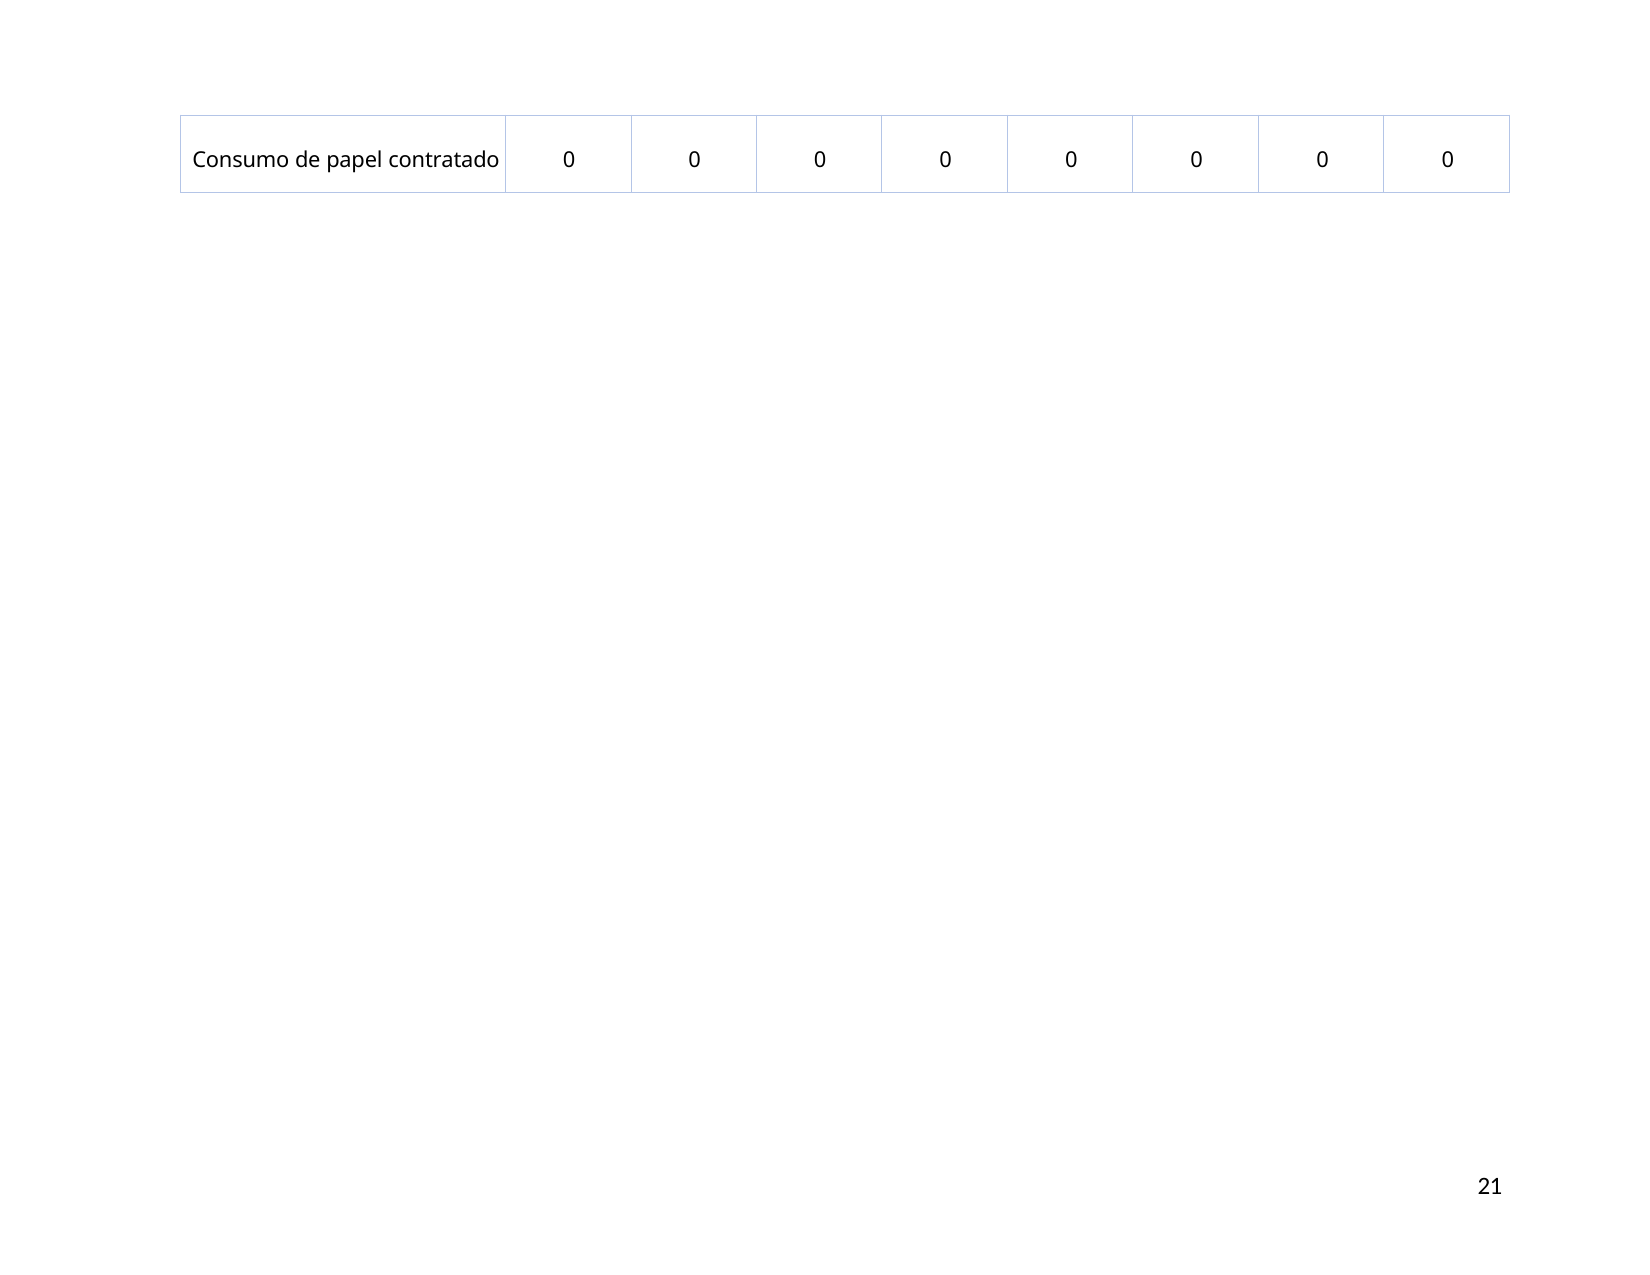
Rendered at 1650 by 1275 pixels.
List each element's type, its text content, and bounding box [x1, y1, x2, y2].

table_cell 0 [1384, 116, 1509, 192]
table_cell 0 [1008, 116, 1132, 192]
table_cell 0 [506, 116, 631, 192]
table_cell 0 [1259, 116, 1383, 192]
table_cell 0 [757, 116, 881, 192]
table_cell Consumo de papel contratado [181, 116, 505, 192]
table_cell 0 [1133, 116, 1258, 192]
table_cell 0 [632, 116, 756, 192]
table_cell 0 [882, 116, 1007, 192]
